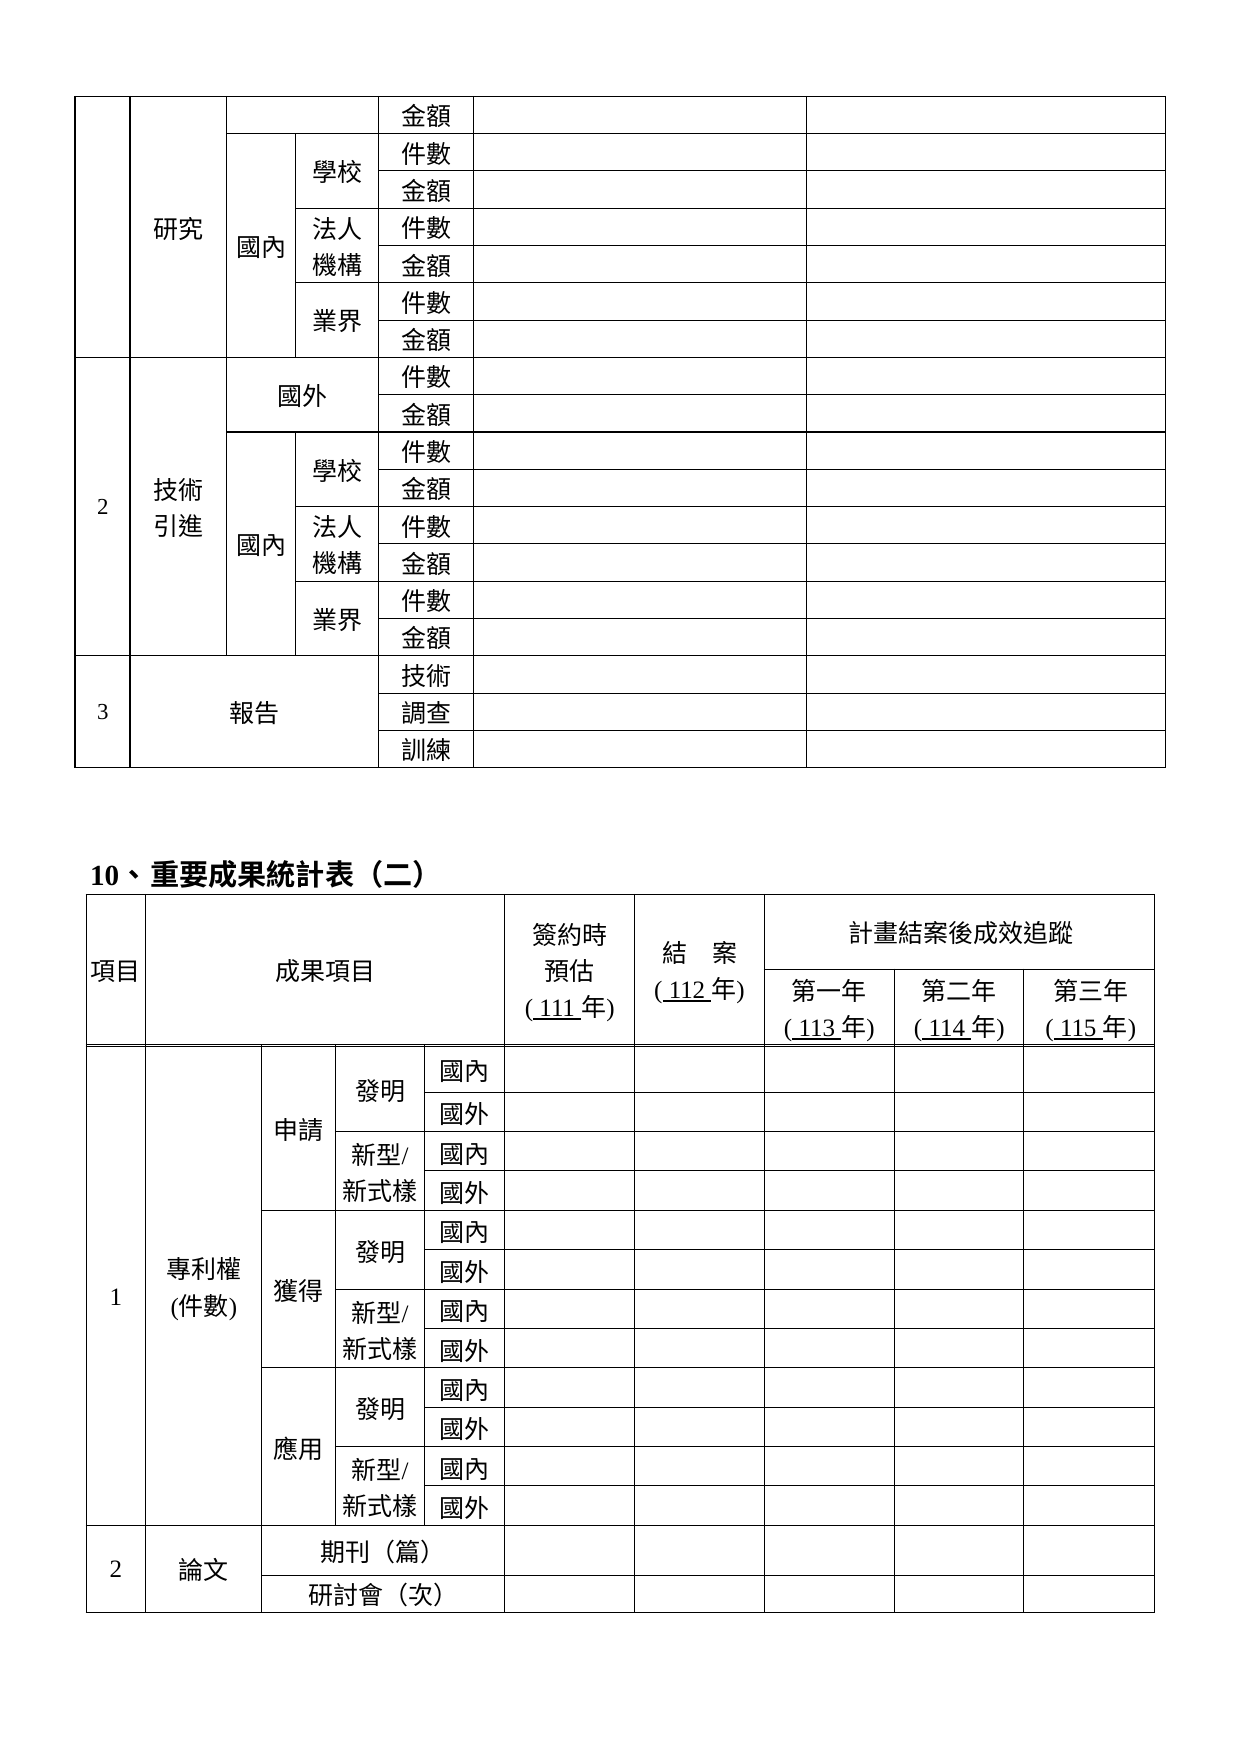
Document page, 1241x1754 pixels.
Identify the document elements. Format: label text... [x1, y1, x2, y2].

table_cell [765, 1486, 894, 1525]
table_cell 金額 [379, 321, 473, 357]
table_cell [635, 1447, 764, 1485]
table_cell [765, 1408, 894, 1446]
table_cell 第一年 ( 113 年) [765, 970, 894, 1044]
table_cell 國內 [425, 1132, 504, 1170]
table_cell 國外 [425, 1093, 504, 1131]
table_cell [807, 395, 1165, 431]
table_cell [635, 1132, 764, 1170]
table_cell 業界 [296, 582, 378, 655]
table_cell 金額 [379, 171, 473, 208]
table_cell [807, 544, 1165, 581]
table_cell [807, 283, 1165, 319]
table_cell 業界 [296, 283, 378, 357]
table_cell [807, 694, 1165, 730]
table_cell [635, 1526, 764, 1575]
table_cell [895, 1132, 1023, 1170]
table_cell [474, 321, 806, 357]
table_cell [807, 470, 1165, 506]
table_cell [635, 1329, 764, 1367]
table_cell [765, 1290, 894, 1328]
table_cell [765, 1447, 894, 1485]
table_cell [474, 619, 806, 655]
table_cell [1024, 1486, 1154, 1525]
table_cell [1024, 1408, 1154, 1446]
table_cell [505, 1290, 634, 1328]
table_cell 國內 [425, 1447, 504, 1485]
table_cell 國外 [227, 358, 378, 431]
table_cell [474, 582, 806, 618]
table_header 計畫結案後成效追蹤 [765, 895, 1154, 968]
table_cell 3 [76, 656, 129, 767]
table_cell [635, 1368, 764, 1407]
table_cell [474, 544, 806, 581]
table_cell 件數 [379, 283, 473, 319]
table_cell 發明 [336, 1368, 424, 1446]
table_cell [807, 358, 1165, 394]
table_cell 金額 [379, 470, 473, 506]
table_cell [505, 1486, 634, 1525]
table_cell [474, 731, 806, 767]
table_cell 件數 [379, 358, 473, 394]
table_cell [1024, 1576, 1154, 1612]
table_cell 第三年 ( 115 年) [1024, 970, 1154, 1044]
table_cell [505, 1093, 634, 1131]
table_cell 學校 [296, 433, 378, 506]
table_cell [635, 1576, 764, 1612]
table_cell [807, 731, 1165, 767]
table_cell [807, 582, 1165, 618]
table_header 項目 [87, 895, 145, 1044]
table_cell [807, 619, 1165, 655]
table_cell 發明 [336, 1047, 424, 1131]
table_cell [1024, 1368, 1154, 1407]
table_cell [635, 1171, 764, 1210]
table_cell [635, 1093, 764, 1131]
table_cell 國外 [425, 1408, 504, 1446]
table_cell 訓練 [379, 731, 473, 767]
table_cell [474, 395, 806, 431]
table_header 簽約時 預估 ( 111 年) [505, 895, 634, 1044]
table_cell 新型/ 新式樣 [336, 1447, 424, 1525]
list 重要成果統計表（二） [90, 852, 1165, 894]
table_cell [1024, 1447, 1154, 1485]
table_cell 金額 [379, 544, 473, 581]
table_cell 國內 [227, 134, 295, 357]
table_cell [505, 1368, 634, 1407]
table_cell [1024, 1290, 1154, 1328]
table_cell [1024, 1250, 1154, 1288]
table_cell [895, 1486, 1023, 1525]
table_cell [505, 1047, 634, 1092]
table_header 成果項目 [146, 895, 504, 1044]
table_cell 法人 機構 [296, 507, 378, 581]
table_cell 國內 [425, 1290, 504, 1328]
table_cell [505, 1211, 634, 1249]
table_cell [895, 1047, 1023, 1092]
table_cell [765, 1576, 894, 1612]
table_cell [895, 1368, 1023, 1407]
table_header 結 案 ( 112 年) [635, 895, 764, 1044]
table_cell 件數 [379, 209, 473, 245]
table_cell [765, 1329, 894, 1367]
table_cell [635, 1250, 764, 1288]
table_cell 金額 [379, 619, 473, 655]
table_cell [765, 1250, 894, 1288]
table_cell [807, 246, 1165, 282]
table_cell [1024, 1329, 1154, 1367]
table_cell 報告 [131, 656, 378, 767]
table_cell 申請 [262, 1047, 335, 1210]
table_cell [505, 1132, 634, 1170]
table_cell [765, 1047, 894, 1092]
table_cell [807, 134, 1165, 170]
table_cell [765, 1093, 894, 1131]
table_cell [474, 470, 806, 506]
table_cell [635, 1047, 764, 1092]
table_cell [505, 1447, 634, 1485]
table_cell [895, 1576, 1023, 1612]
table_cell [895, 1093, 1023, 1131]
table_cell 國外 [425, 1250, 504, 1288]
table_cell [635, 1486, 764, 1525]
table_cell [474, 97, 806, 133]
table_cell [765, 1132, 894, 1170]
table_cell 學校 [296, 134, 378, 208]
table_cell 1 [87, 1047, 145, 1525]
table_cell [474, 246, 806, 282]
table_cell 專利權 (件數) [146, 1047, 261, 1525]
table_cell [895, 1408, 1023, 1446]
table_cell [227, 97, 378, 133]
table_cell [505, 1329, 634, 1367]
table_cell [474, 209, 806, 245]
table_cell 金額 [379, 246, 473, 282]
table_cell [76, 97, 129, 357]
table_cell [895, 1250, 1023, 1288]
table_cell [807, 656, 1165, 692]
table_cell [635, 1408, 764, 1446]
table_cell 金額 [379, 395, 473, 431]
table_cell [765, 1171, 894, 1210]
table_cell [505, 1576, 634, 1612]
table_cell 件數 [379, 433, 473, 469]
table_cell [474, 283, 806, 319]
table_cell [895, 1290, 1023, 1328]
table_cell [505, 1526, 634, 1575]
table_cell [895, 1329, 1023, 1367]
table_cell [895, 1447, 1023, 1485]
table_cell [1024, 1093, 1154, 1131]
table_cell [765, 1526, 894, 1575]
table_cell [807, 209, 1165, 245]
table_cell 技術 [379, 656, 473, 692]
table_cell 調查 [379, 694, 473, 730]
table_cell 研討會（次） [262, 1576, 504, 1612]
table_cell [807, 171, 1165, 208]
table_cell [505, 1250, 634, 1288]
table_cell [1024, 1211, 1154, 1249]
table_cell [807, 433, 1165, 469]
table_cell 技術 引進 [131, 358, 226, 655]
table_cell 獲得 [262, 1211, 335, 1367]
table_cell [474, 171, 806, 208]
table_cell [807, 321, 1165, 357]
table_cell [807, 97, 1165, 133]
table_cell 國內 [425, 1211, 504, 1249]
table_cell 國外 [425, 1329, 504, 1367]
table_cell [765, 1211, 894, 1249]
table_cell 法人 機構 [296, 209, 378, 282]
table_cell 件數 [379, 582, 473, 618]
table_cell 國外 [425, 1486, 504, 1525]
table_cell [1024, 1526, 1154, 1575]
table_cell 發明 [336, 1211, 424, 1288]
table_cell [807, 507, 1165, 543]
table_cell [505, 1171, 634, 1210]
table_cell 研究 [131, 97, 226, 357]
table_cell [474, 507, 806, 543]
table_cell 國內 [425, 1368, 504, 1407]
table_cell 論文 [146, 1526, 261, 1612]
table_cell 件數 [379, 134, 473, 170]
table_cell [1024, 1132, 1154, 1170]
table_cell 新型/ 新式樣 [336, 1132, 424, 1210]
table_cell [505, 1408, 634, 1446]
table_cell 國外 [425, 1171, 504, 1210]
table_cell 金額 [379, 97, 473, 133]
table_cell [635, 1211, 764, 1249]
table_cell 國內 [227, 433, 295, 655]
table_cell 應用 [262, 1368, 335, 1525]
table_cell [635, 1290, 764, 1328]
table_cell 新型/ 新式樣 [336, 1290, 424, 1367]
table_cell 2 [76, 358, 129, 655]
table_cell [474, 358, 806, 394]
table_cell 2 [87, 1526, 145, 1612]
table_cell [895, 1211, 1023, 1249]
table_cell [474, 694, 806, 730]
table_cell 期刊（篇） [262, 1526, 504, 1575]
table_cell [895, 1171, 1023, 1210]
table_cell [474, 656, 806, 692]
table_cell 第二年 ( 114 年) [895, 970, 1023, 1044]
table_cell [1024, 1047, 1154, 1092]
table_cell [474, 433, 806, 469]
table_cell [474, 134, 806, 170]
table_cell [895, 1526, 1023, 1575]
table_cell 國內 [425, 1047, 504, 1092]
table_cell [765, 1368, 894, 1407]
table_cell 件數 [379, 507, 473, 543]
table_cell [1024, 1171, 1154, 1210]
